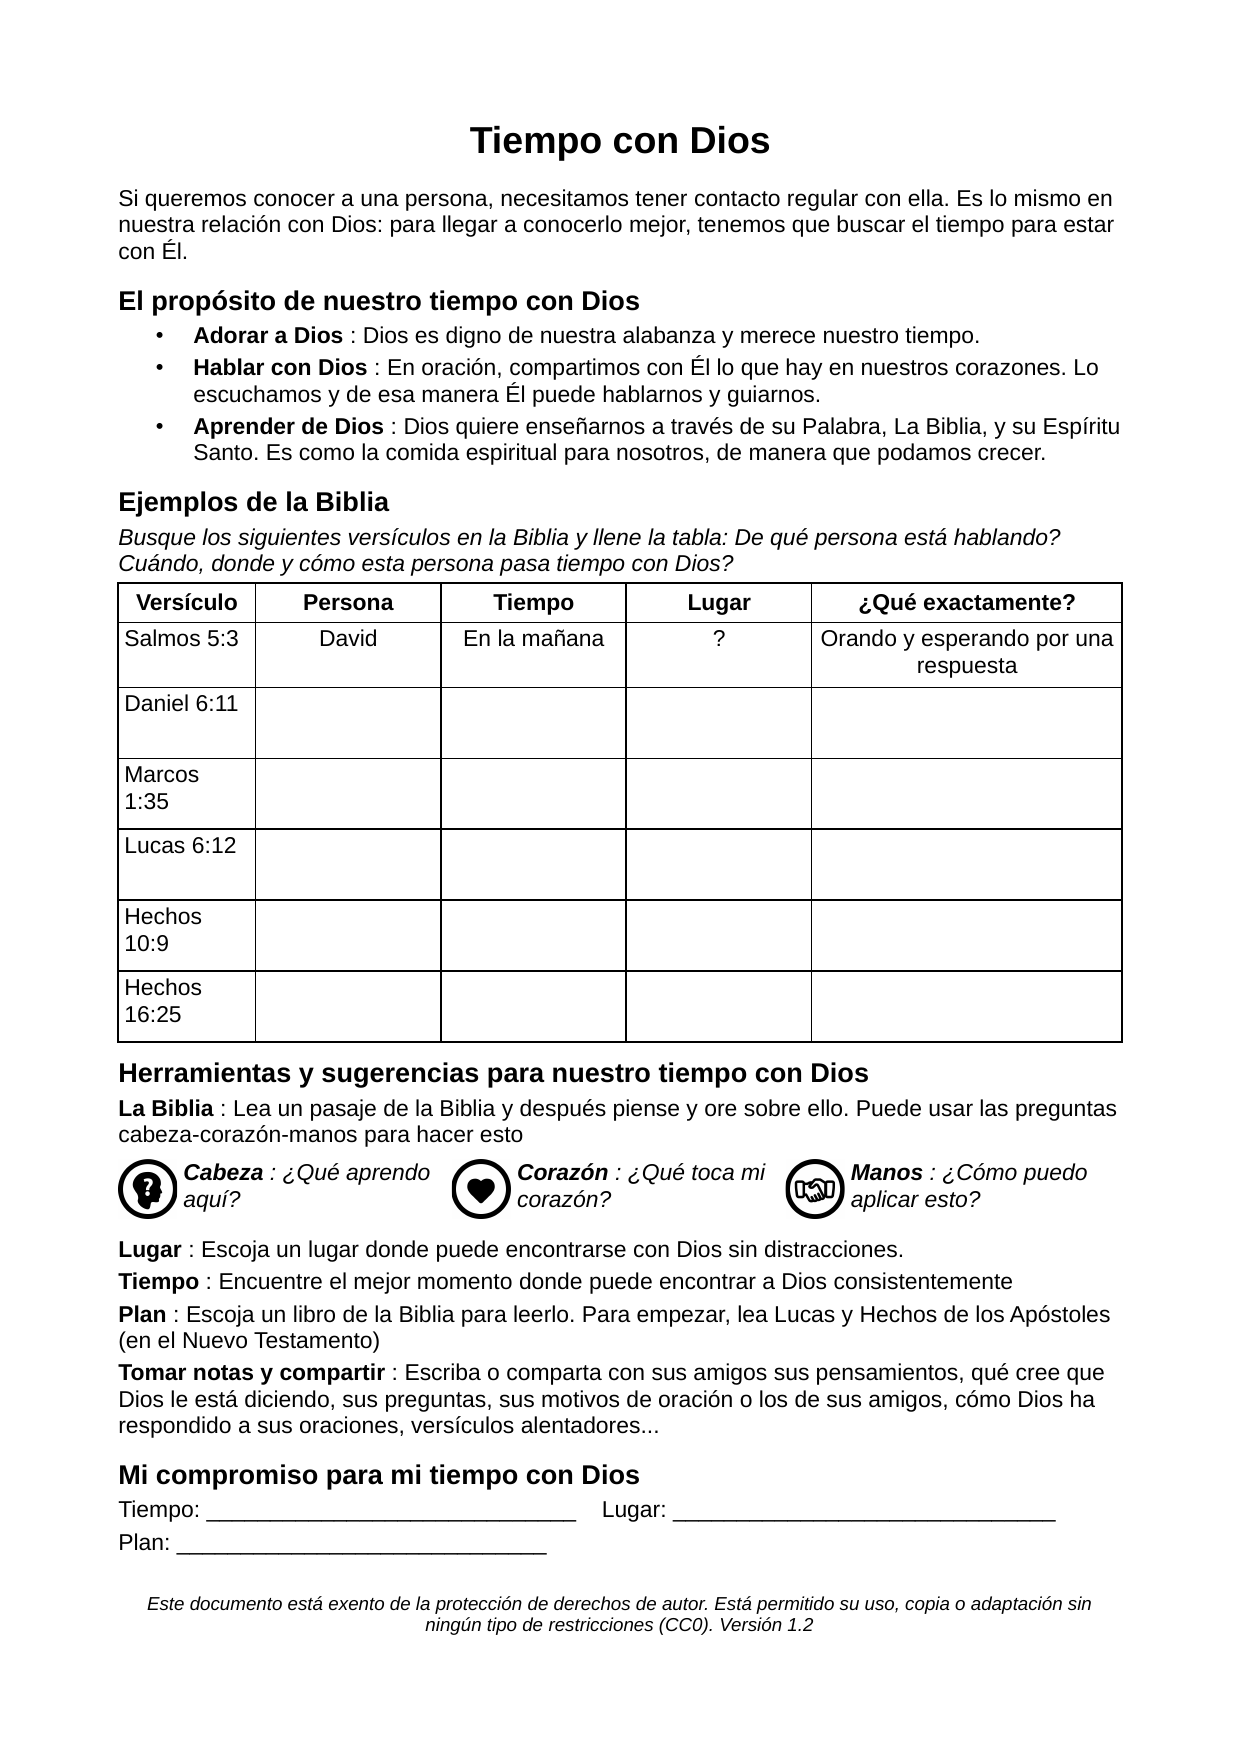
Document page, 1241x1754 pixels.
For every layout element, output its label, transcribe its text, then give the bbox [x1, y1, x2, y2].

table_cell [442, 901, 625, 970]
table_header Corazón : ¿Qué toca mi corazón? [517, 1159, 786, 1224]
table_cell [812, 688, 1121, 757]
text Tiempo : Encuentre el mejor momento donde puede encontrar a Dios consistentemente [118, 1268, 1122, 1294]
subtitle Tiempo con Dios [118, 118, 1122, 161]
table_cell Daniel 6:11 [119, 688, 255, 757]
table_cell [442, 759, 625, 828]
table_header ¿Qué exactamente? [812, 584, 1121, 621]
picture [451, 1159, 511, 1219]
table_cell [256, 972, 440, 1041]
text La Biblia : Lea un pasaje de la Biblia y después piense y ore sobre ello. Puede usar las preguntas cabeza-corazón-manos para hacer esto [118, 1095, 1122, 1147]
table_header [118, 1159, 183, 1224]
text Busque los siguientes versículos en la Biblia y llene la tabla: De qué persona está hablando? Cuándo, donde y cómo esta persona pasa tiempo con Dios? [118, 523, 1122, 576]
table_cell Hechos 10:9 [119, 901, 255, 970]
text Plan : Escoja un libro de la Biblia para leerlo. Para empezar, lea Lucas y Hechos de los Apóstoles (en el Nuevo Testamento) [118, 1301, 1122, 1353]
table_cell Lucas 6:12 [119, 830, 255, 899]
table_cell [442, 830, 625, 899]
table_header Tiempo [442, 584, 625, 621]
text Plan: _____________________________ [118, 1528, 1122, 1555]
table_cell [256, 901, 440, 970]
table_cell Hechos 16:25 [119, 972, 255, 1041]
table_header [452, 1159, 517, 1224]
table_cell En la mañana [442, 623, 625, 686]
table_header Lugar [627, 584, 811, 621]
table_header Manos : ¿Cómo puedo aplicar esto? [851, 1159, 1122, 1224]
table_cell [442, 972, 625, 1041]
table_header Versículo [119, 584, 255, 621]
list Aprender de Dios : Dios quiere enseñarnos a través de su Palabra, La Biblia, y su Espíritu Santo. Es como la comida espiritual para nosotros, de manera que podamos crecer. [156, 413, 1122, 466]
table_cell [627, 830, 811, 899]
table_header Persona [256, 584, 440, 621]
table_cell [627, 901, 811, 970]
table_header Cabeza : ¿Qué aprendo aquí? [183, 1159, 452, 1224]
table_cell Orando y esperando por una respuesta [812, 623, 1121, 686]
table_cell [627, 972, 811, 1041]
table_cell [812, 830, 1121, 899]
table_cell Marcos 1:35 [119, 759, 255, 828]
table_cell Salmos 5:3 [119, 623, 255, 686]
subtitle Mi compromiso para mi tiempo con Dios [118, 1459, 1122, 1490]
table_cell David [256, 623, 440, 686]
table_cell [627, 688, 811, 757]
table_cell [812, 759, 1121, 828]
text Tomar notas y compartir : Escriba o comparta con sus amigos sus pensamientos, qué cree que Dios le está diciendo, sus preguntas, sus motivos de oración o los de sus amigos, cómo Dios ha respondido a sus oraciones, versículos alentadores... [118, 1359, 1122, 1438]
table_header [786, 1159, 851, 1224]
list Hablar con Dios : En oración, compartimos con Él lo que hay en nuestros corazones. Lo escuchamos y de esa manera Él puede hablarnos y guiarnos. [156, 354, 1122, 407]
subtitle El propósito de nuestro tiempo con Dios [118, 285, 1122, 316]
table_cell [256, 830, 440, 899]
picture [118, 1159, 178, 1219]
table_cell [812, 972, 1121, 1041]
table_cell [812, 901, 1121, 970]
table_cell [256, 759, 440, 828]
subtitle Ejemplos de la Biblia [118, 486, 1122, 517]
text Tiempo: _____________________________ Lugar: ______________________________ [118, 1496, 1122, 1522]
text Si queremos conocer a una persona, necesitamos tener contacto regular con ella. Es lo mismo en nuestra relación con Dios: para llegar a conocerlo mejor, tenemos que buscar el tiempo para estar con Él. [118, 185, 1122, 264]
table_cell [256, 688, 440, 757]
text Lugar : Escoja un lugar donde puede encontrarse con Dios sin distracciones. [118, 1236, 1122, 1262]
picture [785, 1159, 845, 1219]
table_cell ? [627, 623, 811, 686]
list Adorar a Dios : Dios es digno de nuestra alabanza y merece nuestro tiempo. [156, 322, 1122, 348]
table_cell [442, 688, 625, 757]
subtitle Herramientas y sugerencias para nuestro tiempo con Dios [118, 1057, 1122, 1089]
table_cell [627, 759, 811, 828]
